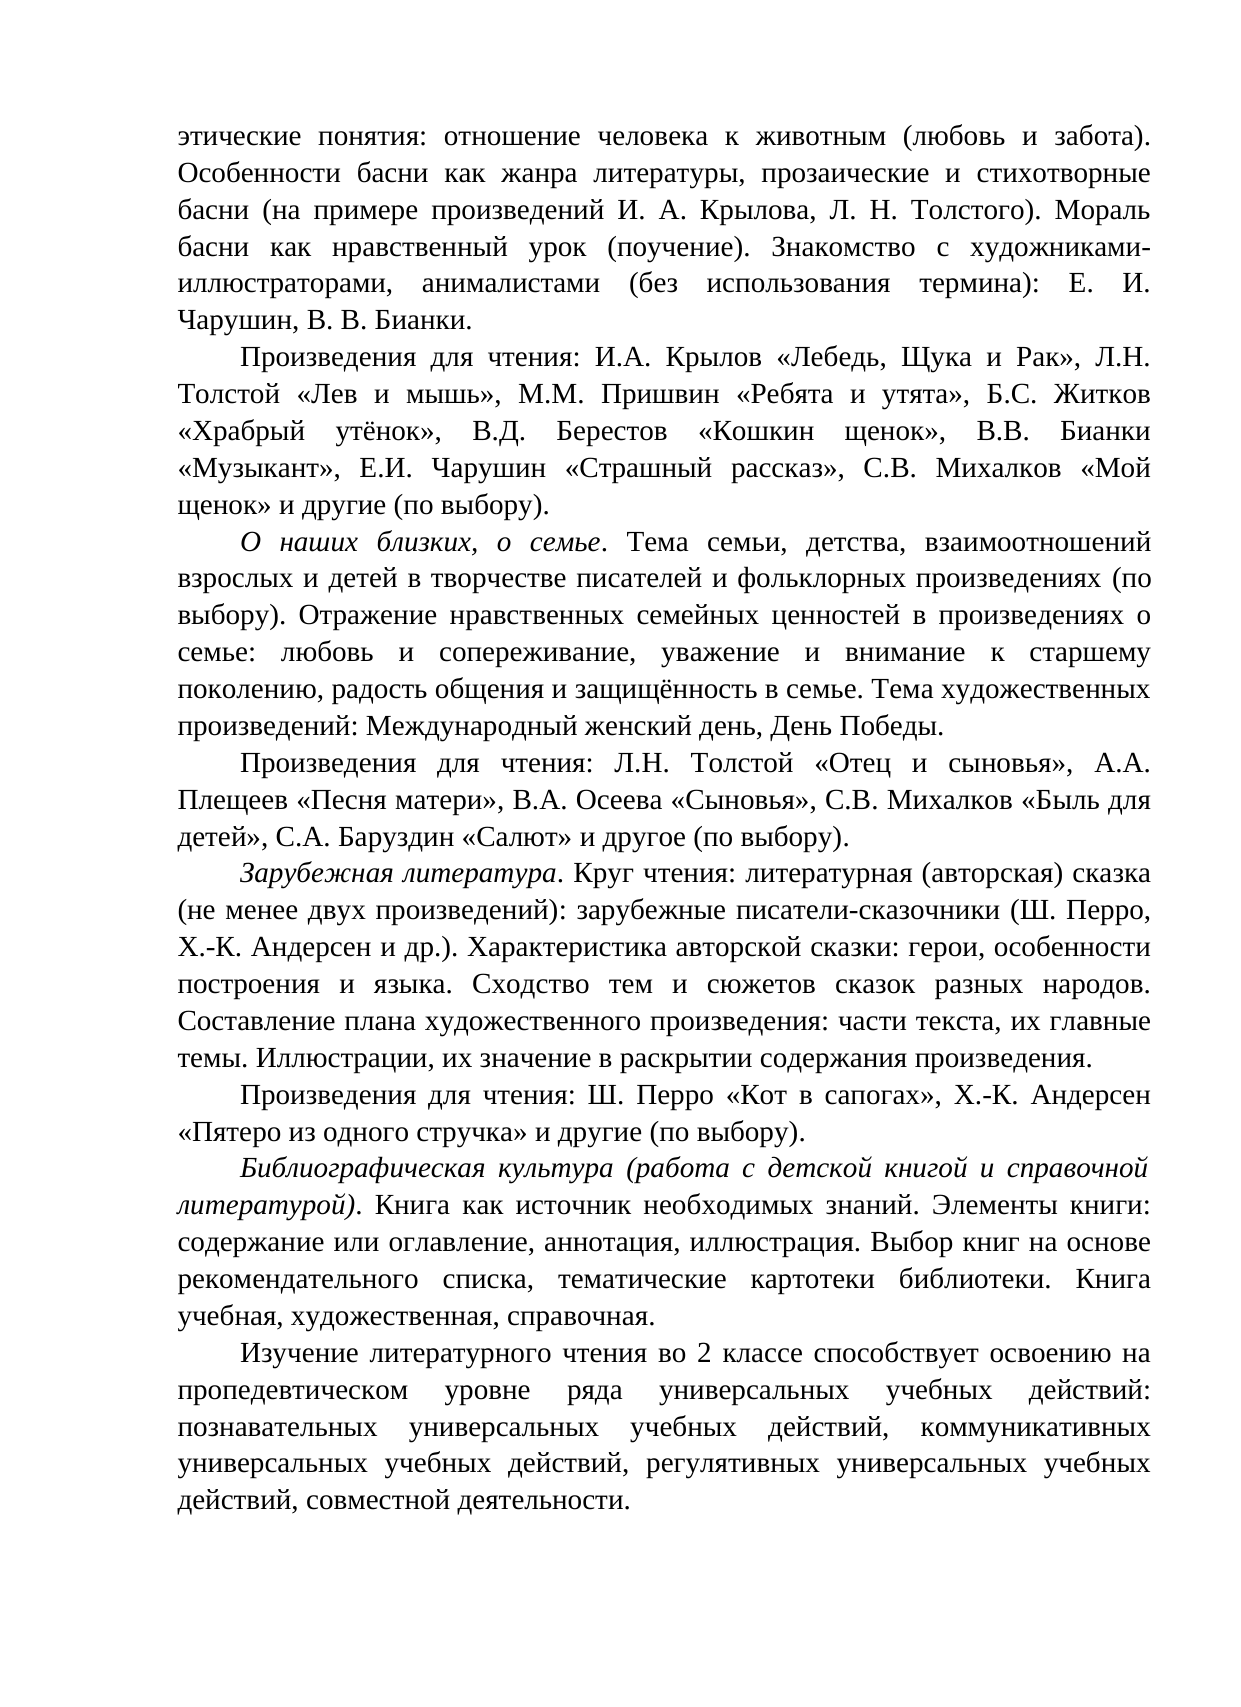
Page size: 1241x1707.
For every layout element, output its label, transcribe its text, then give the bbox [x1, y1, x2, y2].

text О наших близких, о семье. Тема семьи, детства, взаимоотношений взрослых и детей в творчестве писателей и фольклорных произведениях ‌(по выбору)‌. Отражение нравственных семейных ценностей в произведениях о семье: любовь и сопереживание, уважение и внимание к старшему поколению, радость общения и защищённость в семье. Тема художественных произведений: Международный женский день, День Победы. [177, 524, 1152, 742]
text этические понятия: отношение человека к животным (любовь и забота). Особенности басни как жанра литературы, прозаические и стихотворные басни (на примере произведений И. А. Крылова, Л. Н. Толстого). Мораль басни как нравственный урок (поучение). Знакомство с художниками-иллюстраторами, анималистами (без использования термина): Е. И. Чарушин, В. В. Бианки. [177, 118, 1152, 336]
text Библиографическая культура (работа с детской книгой и справочной литературой). Книга как источник необходимых знаний. Элементы книги: содержание или оглавление, аннотация, иллюстрация. Выбор книг на основе рекомендательного списка, тематические картотеки библиотеки. Книга учебная, художественная, справочная. [177, 1151, 1152, 1332]
text Изучение литературного чтения во 2 классе способствует освоению на пропедевтическом уровне ряда универсальных учебных действий: познавательных универсальных учебных действий, коммуникативных универсальных учебных действий, регулятивных универсальных учебных действий, совместной деятельности. [177, 1335, 1152, 1516]
text Произведения для чтения: И.А. Крылов «Лебедь, Щука и Рак», Л.Н. Толстой «Лев и мышь», М.М. Пришвин «Ребята и утята», Б.С. Житков «Храбрый утёнок», В.Д. Берестов «Кошкин щенок», В.В. Бианки «Музыкант», Е.И. Чарушин «Страшный рассказ», С.В. Михалков «Мой щенок» ‌и другие (по выбору)‌. [177, 339, 1152, 520]
text Произведения для чтения: Ш. Перро «Кот в сапогах», Х.-К. Андерсен «Пятеро из одного стручка» ‌и другие (по выбору)‌. [177, 1077, 1152, 1147]
text Произведения для чтения: Л.Н. Толстой «Отец и сыновья», А.А. Плещеев «Песня матери», В.А. Осеева «Сыновья», С.В. Михалков «Быль для детей», С.А. Баруздин «Салют» ‌и другое (по выбору)‌. [177, 745, 1152, 852]
text Зарубежная литература. Круг чтения: литературная (авторская) сказка ‌(не менее двух произведений)‌: зарубежные писатели-сказочники (Ш. Перро, Х.-К. Андерсен ‌и др.‌). Характеристика авторской сказки: герои, особенности построения и языка. Сходство тем и сюжетов сказок разных народов. Составление плана художественного произведения: части текста, их главные темы. Иллюстрации, их значение в раскрытии содержания произведения. [177, 856, 1152, 1073]
